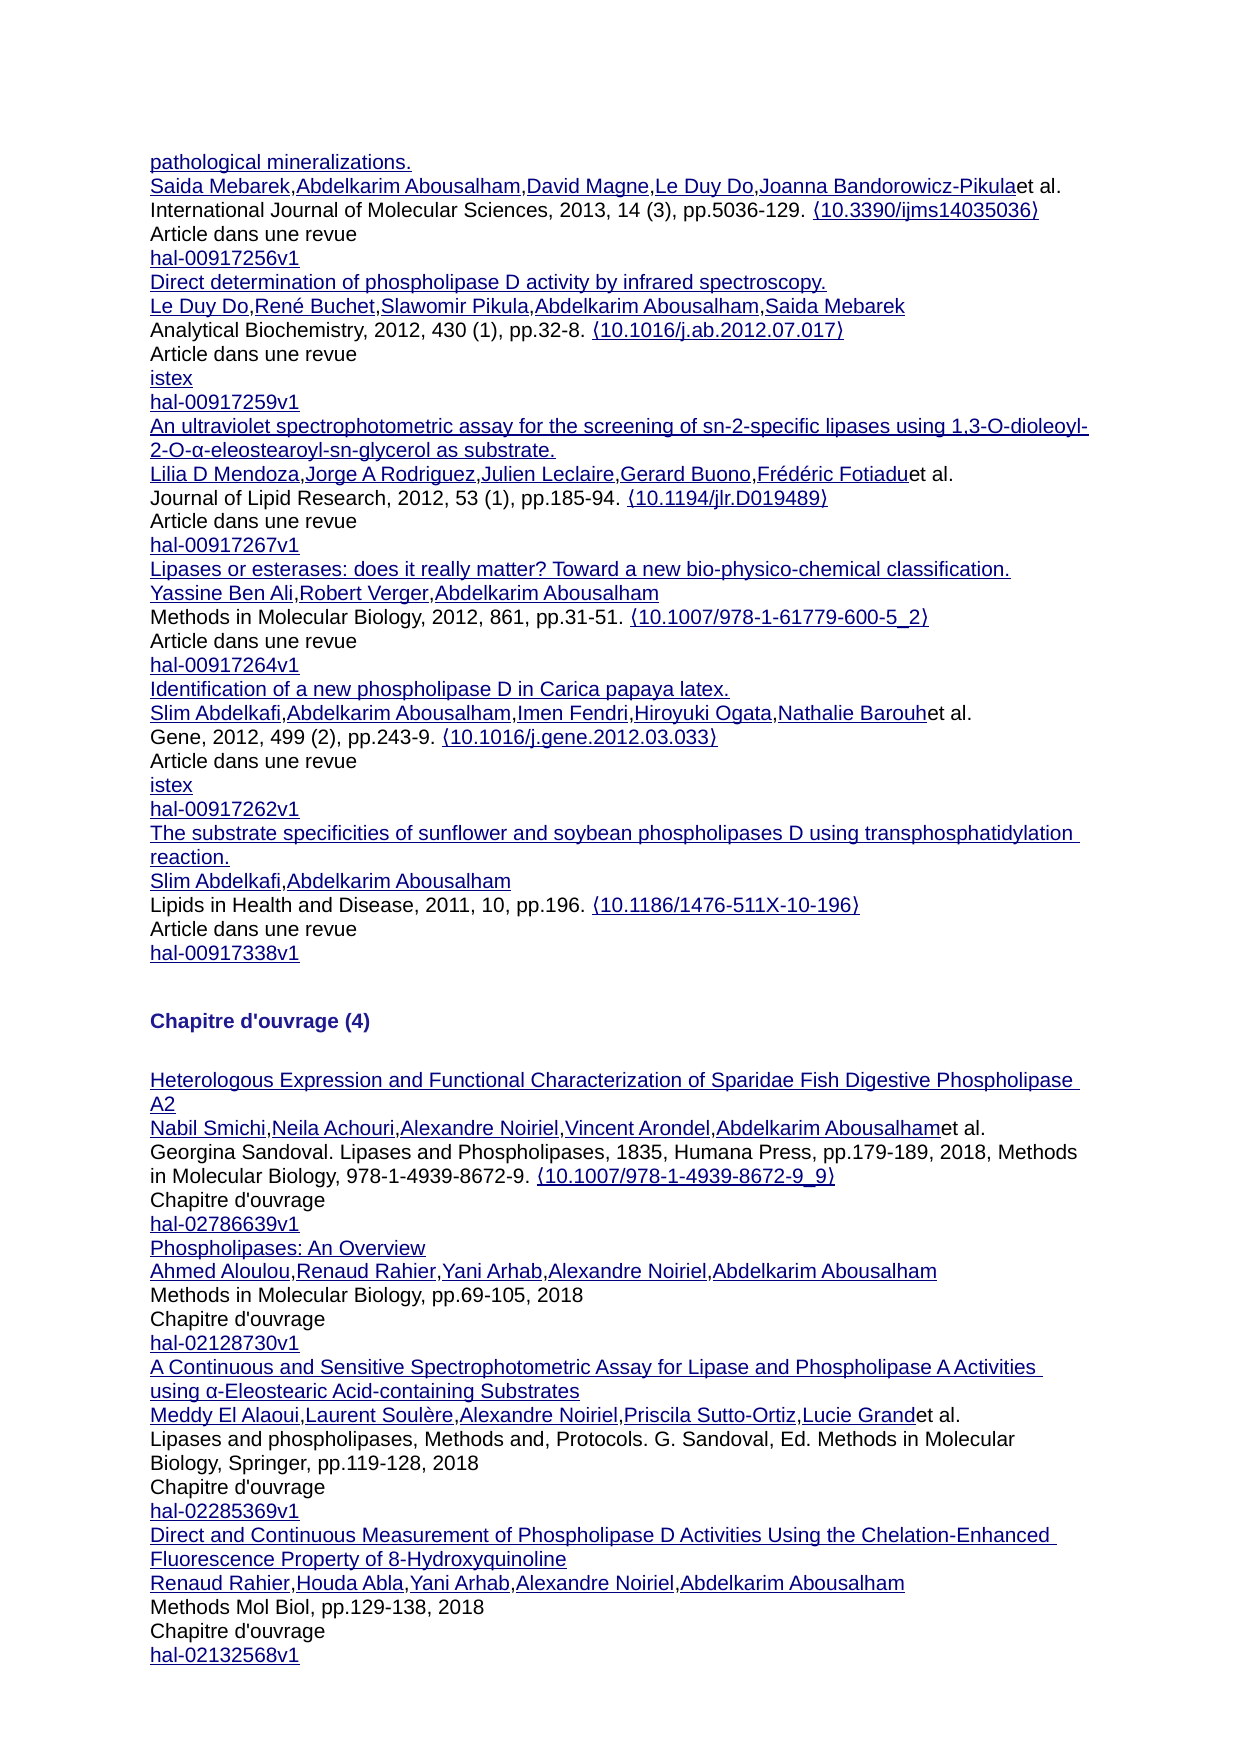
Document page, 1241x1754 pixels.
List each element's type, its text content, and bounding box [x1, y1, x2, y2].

table_cell Identification of a new phospholipase D in Carica papaya latex. Slim Abdelkafi,Abdelkarim Abousalham,Imen Fendri,Hiroyuki Ogata,Nathalie Barouhet al. Gene, 2012, 499 (2), pp.243-9. ⟨10.1016/j.gene.2012.03.033⟩ Article dans une revue istex hal-00917262v1 [150, 677, 1090, 821]
table_cell The substrate specificities of sunflower and soybean phospholipases D using transphosphatidylation reaction. Slim Abdelkafi,Abdelkarim Abousalham Lipids in Health and Disease, 2011, 10, pp.196. ⟨10.1186/1476-511X-10-196⟩ Article dans une revue hal-00917338v1 [150, 821, 1090, 964]
table_cell An ultraviolet spectrophotometric assay for the screening of sn-2-specific lipases using 1,3-O-dioleoyl-2-O-α-eleostearoyl-sn-glycerol as substrate. Lilia D Mendoza,Jorge A Rodriguez,Julien Leclaire,Gerard Buono,Frédéric Fotiaduet al. Journal of Lipid Research, 2012, 53 (1), pp.185-94. ⟨10.1194/jlr.D019489⟩ Article dans une revue hal-00917267v1 [150, 414, 1090, 557]
table_cell Direct determination of phospholipase D activity by infrared spectroscopy. Le Duy Do,René Buchet,Slawomir Pikula,Abdelkarim Abousalham,Saida Mebarek Analytical Biochemistry, 2012, 430 (1), pp.32-8. ⟨10.1016/j.ab.2012.07.017⟩ Article dans une revue istex hal-00917259v1 [150, 270, 1090, 413]
table_header Heterologous Expression and Functional Characterization of Sparidae Fish Digestive Phospholipase A2 Nabil Smichi,Neila Achouri,Alexandre Noiriel,Vincent Arondel,Abdelkarim Abousalhamet al. Georgina Sandoval. Lipases and Phospholipases, 1835, Humana Press, pp.179-189, 2018, Methods in Molecular Biology, 978-1-4939-8672-9. ⟨10.1007/978-1-4939-8672-9_9⟩ Chapitre d'ouvrage hal-02786639v1 [150, 1068, 1090, 1235]
table_cell Phospholipases: An Overview Ahmed Aloulou,Renaud Rahier,Yani Arhab,Alexandre Noiriel,Abdelkarim Abousalham Methods in Molecular Biology, pp.69-105, 2018 Chapitre d'ouvrage hal-02128730v1 [150, 1235, 1090, 1355]
table_cell A Continuous and Sensitive Spectrophotometric Assay for Lipase and Phospholipase A Activities using α-Eleostearic Acid-containing Substrates Meddy El Alaoui,Laurent Soulère,Alexandre Noiriel,Priscila Sutto-Ortiz,Lucie Grandet al. Lipases and phospholipases, Methods and, Protocols. G. Sandoval, Ed. Methods in Molecular Biology, Springer, pp.119-128, 2018 Chapitre d'ouvrage hal-02285369v1 [150, 1355, 1090, 1523]
table_cell Lipases or esterases: does it really matter? Toward a new bio-physico-chemical classification. Yassine Ben Ali,Robert Verger,Abdelkarim Abousalham Methods in Molecular Biology, 2012, 861, pp.31-51. ⟨10.1007/978-1-61779-600-5_2⟩ Article dans une revue hal-00917264v1 [150, 557, 1090, 677]
table_cell Direct and Continuous Measurement of Phospholipase D Activities Using the Chelation-Enhanced Fluorescence Property of 8-Hydroxyquinoline Renaud Rahier,Houda Abla,Yani Arhab,Alexandre Noiriel,Abdelkarim Abousalham Methods Mol Biol, pp.129-138, 2018 Chapitre d'ouvrage hal-02132568v1 [150, 1523, 1090, 1667]
table_cell pathological mineralizations. Saida Mebarek,Abdelkarim Abousalham,David Magne,Le Duy Do,Joanna Bandorowicz-Pikulaet al. International Journal of Molecular Sciences, 2013, 14 (3), pp.5036-129. ⟨10.3390/ijms14035036⟩ Article dans une revue hal-00917256v1 [150, 150, 1090, 270]
subtitle Chapitre d'ouvrage (4) [150, 1009, 1090, 1033]
